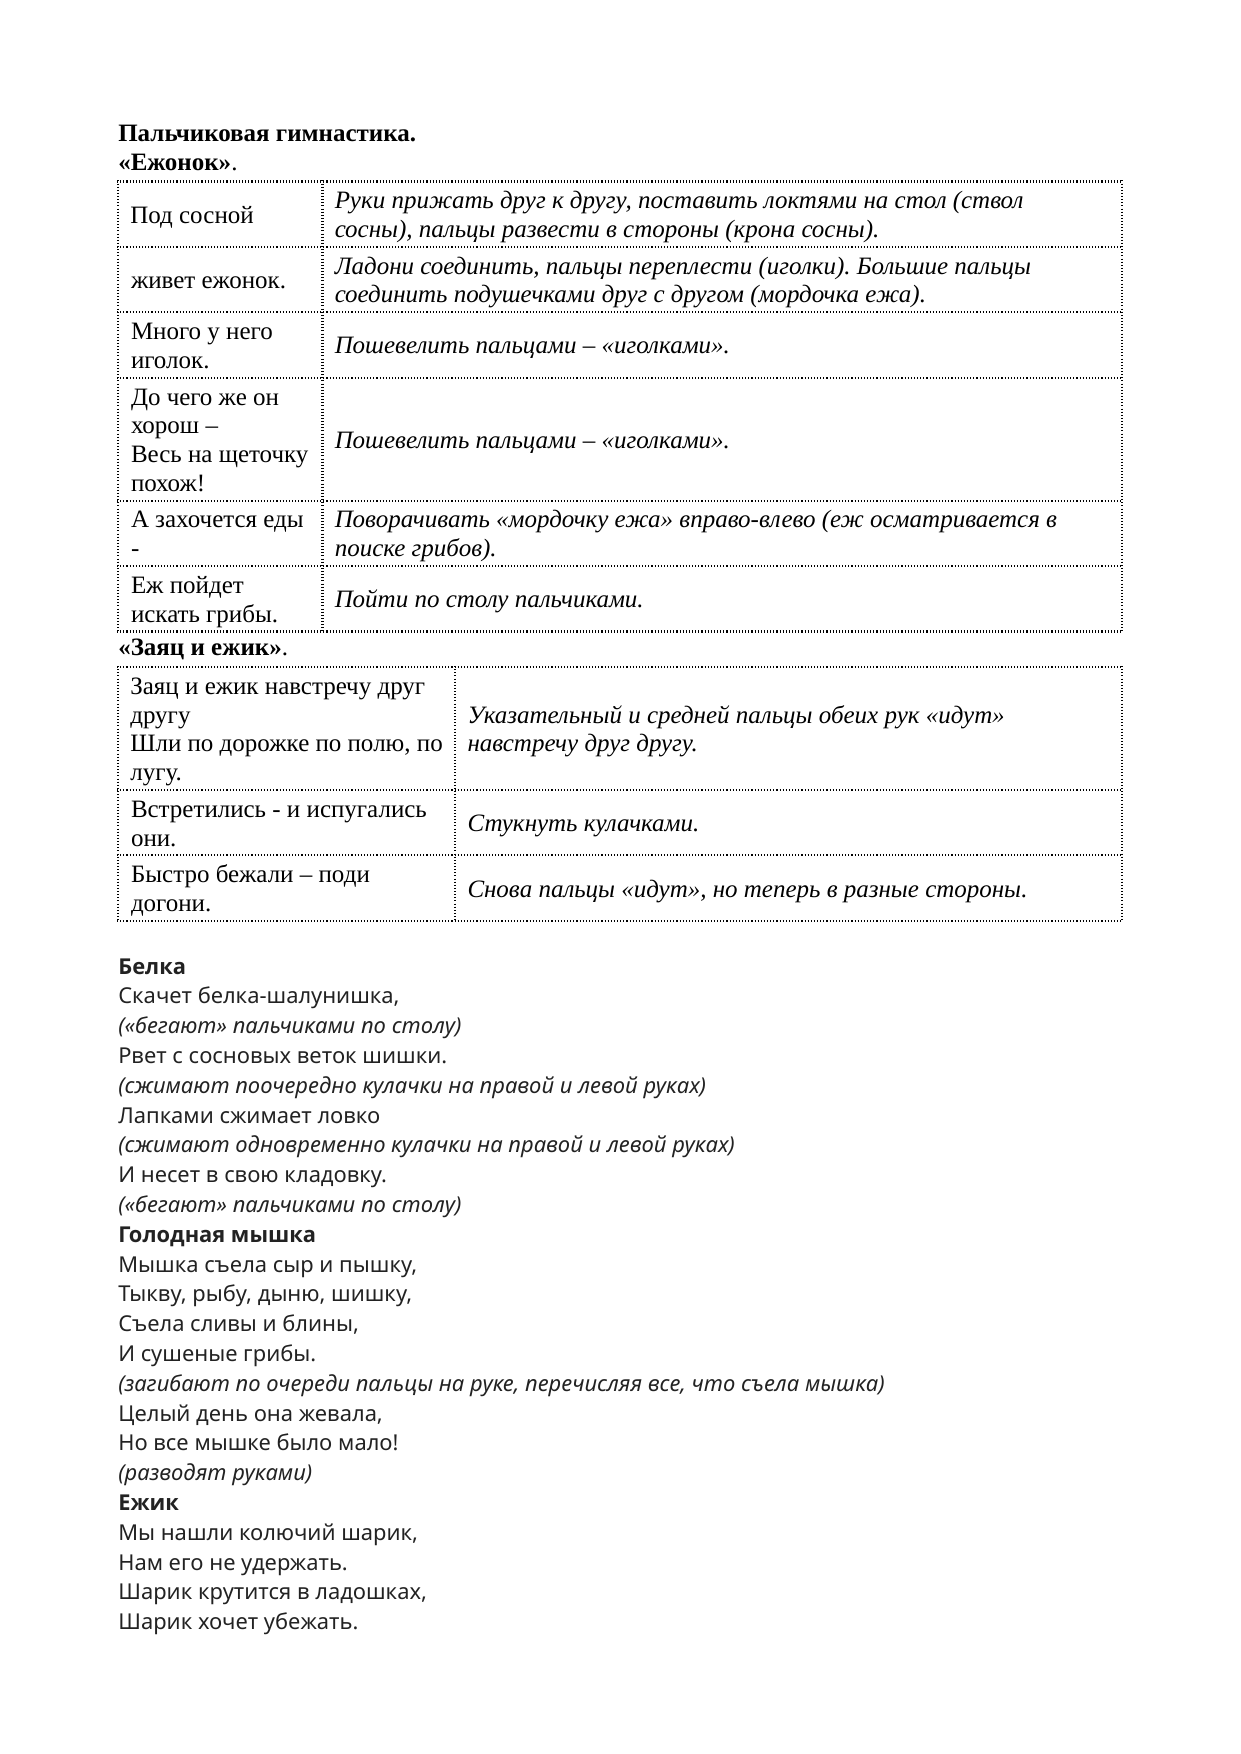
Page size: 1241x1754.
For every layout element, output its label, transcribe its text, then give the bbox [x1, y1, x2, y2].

text «Заяц и ежик». [118, 632, 1122, 661]
table_cell Быстро бежали – поди догони. [118, 854, 455, 920]
table_header Под сосной [118, 180, 322, 246]
table_header Указательный и средней пальцы обеих рук «идут» навстречу друг другу. [455, 666, 1122, 789]
table_cell Поворачивать «мордочку ежа» вправо-влево (еж осматривается в поиске грибов). [323, 500, 1122, 565]
table_cell Снова пальцы «идут», но теперь в разные стороны. [455, 854, 1122, 920]
table_header Заяц и ежик навстречу друг другу Шли по дорожке по полю, по лугу. [118, 666, 455, 789]
table_cell Еж пойдет искать грибы. [118, 565, 322, 630]
table_cell Встретились - и испугались они. [118, 789, 455, 854]
text Белка Скачет белка-шалунишка, («бегают» пальчиками по столу) Рвет с сосновых веток шишки. (сжимают поочередно кулачки на правой и левой руках) Лапками сжимает ловко (сжимают одновременно кулачки на правой и левой руках) И несет в свою кладовку. («бегают» пальчиками по столу) [118, 951, 1122, 1219]
text «Ежонок». [118, 147, 1122, 176]
table_cell До чего же он хорош – Весь на щеточку похож! [118, 377, 322, 499]
table_cell А захочется еды - [118, 500, 322, 565]
text Пальчиковая гимнастика. [118, 118, 1122, 147]
table_cell Пошевелить пальцами – «иголками». [323, 311, 1122, 377]
text Голодная мышка Мышка съела сыр и пышку, Тыкву, рыбу, дыню, шишку, Съела сливы и блины, И сушеные грибы. (загибают по очереди пальцы на руке, перечисляя все, что съела мышка) Целый день она жевала, Но все мышке было мало! (разводят руками) [118, 1219, 1122, 1487]
table_cell Ладони соединить, пальцы переплести (иголки). Большие пальцы соединить подушечками друг с другом (мордочка ежа). [323, 246, 1122, 311]
table_cell Много у него иголок. [118, 311, 322, 377]
table_cell Пошевелить пальцами – «иголками». [323, 377, 1122, 499]
table_header Руки прижать друг к другу, поставить локтями на стол (ствол сосны), пальцы развести в стороны (крона сосны). [323, 180, 1122, 246]
table_cell живет ежонок. [118, 246, 322, 311]
table_cell Пойти по столу пальчиками. [323, 565, 1122, 630]
text Ежик Мы нашли колючий шарик, Нам его не удержать. Шарик крутится в ладошках, Шарик хочет убежать. [118, 1487, 1122, 1636]
table_cell Стукнуть кулачками. [455, 789, 1122, 854]
